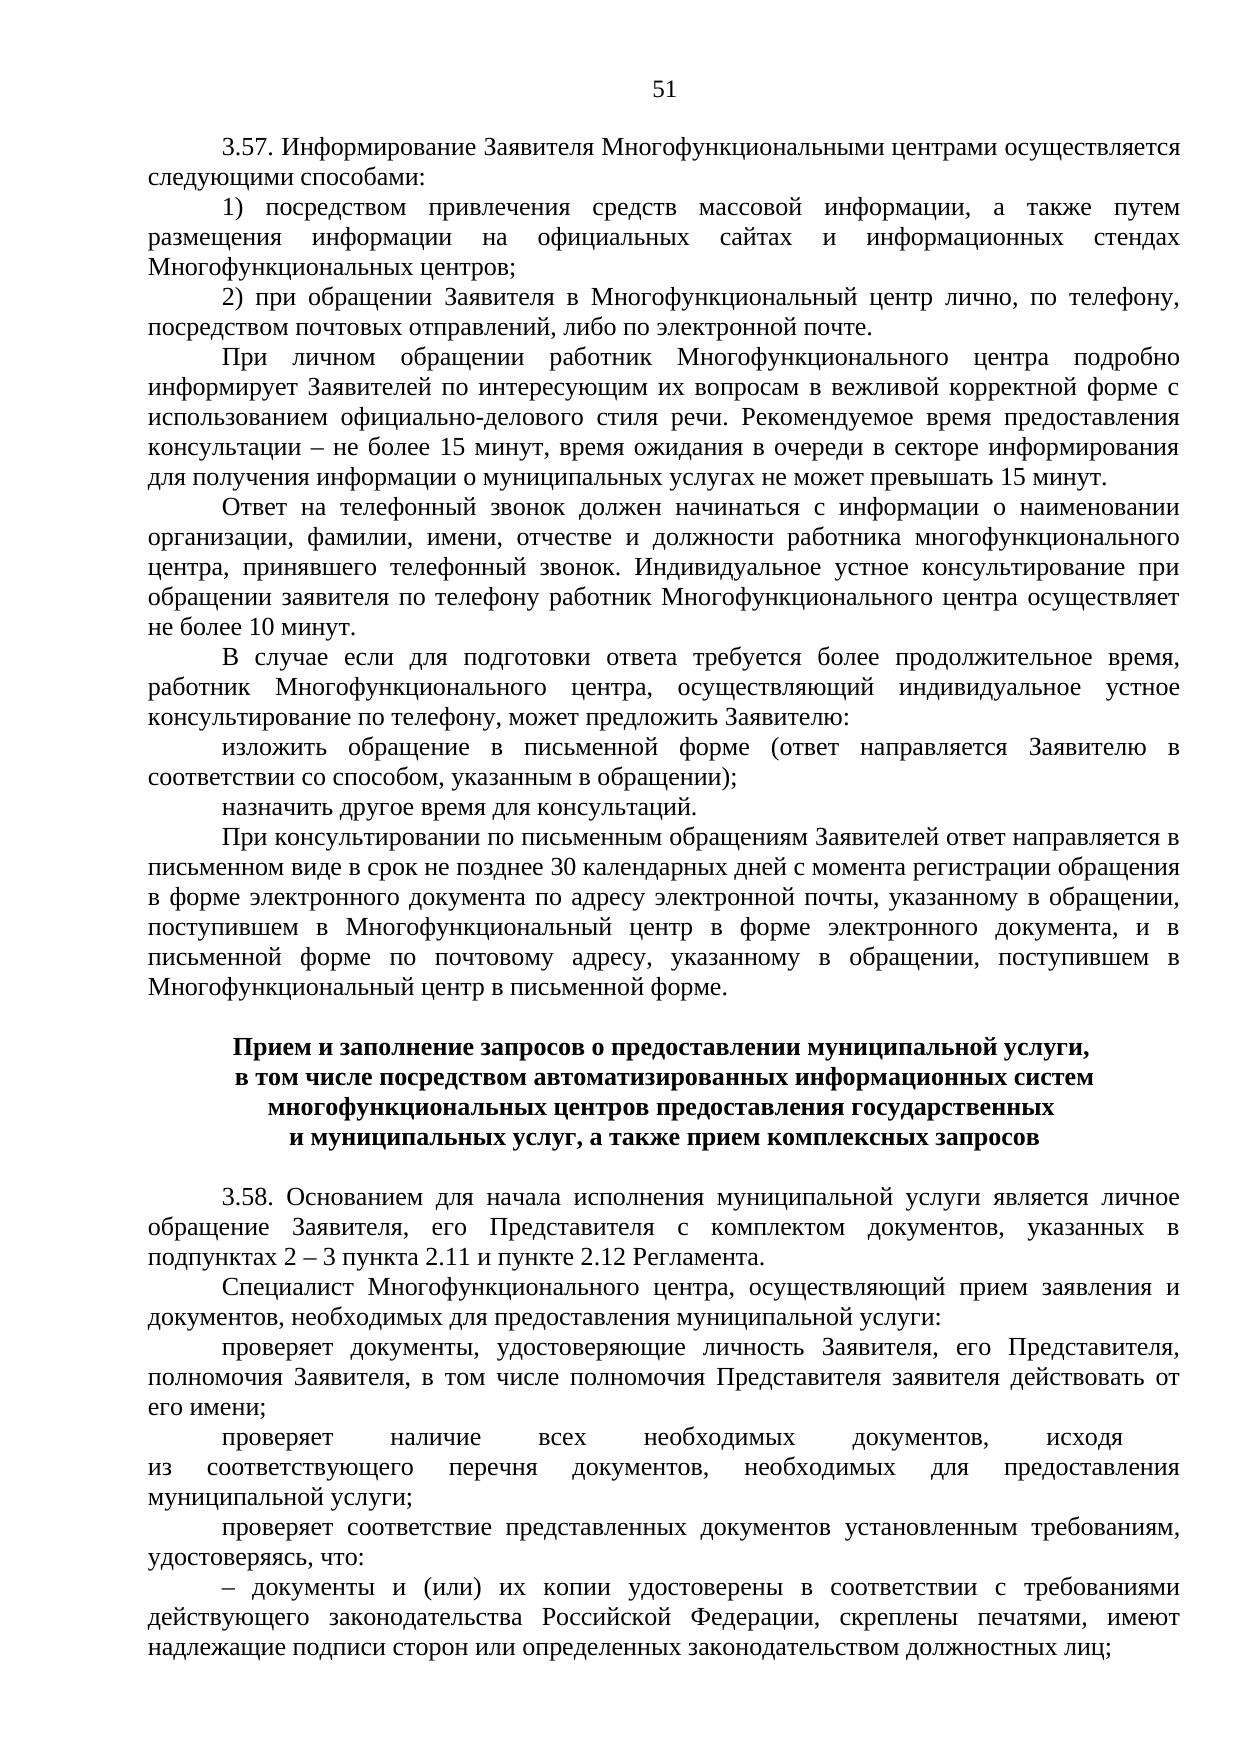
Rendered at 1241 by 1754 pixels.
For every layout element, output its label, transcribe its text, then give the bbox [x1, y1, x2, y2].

text При личном обращении работник Многофункционального центра подробно информирует Заявителей по интересующим их вопросам в вежливой корректной форме с использованием официально-делового стиля речи. Рекомендуемое время предоставления консультации – не более 15 минут, время ожидания в очереди в секторе информирования для получения информации о муниципальных услугах не может превышать 15 минут. [148, 341, 1181, 491]
text 3.58. Основанием для начала исполнения муниципальной услуги является личное обращение Заявителя, его Представителя с комплектом документов, указанных в подпунктах 2 – 3 пункта 2.11 и пункте 2.12 Регламента. [148, 1181, 1181, 1271]
text изложить обращение в письменной форме (ответ направляется Заявителю в соответствии со способом, указанным в обращении); [148, 731, 1181, 791]
text проверяет документы, удостоверяющие личность Заявителя, его Представителя, полномочия Заявителя, в том числе полномочия Представителя заявителя действовать от его имени; [148, 1331, 1181, 1421]
text 2) при обращении Заявителя в Многофункциональный центр лично, по телефону, посредством почтовых отправлений, либо по электронной почте. [148, 281, 1181, 341]
text При консультировании по письменным обращениям Заявителей ответ направляется в письменном виде в срок не позднее 30 календарных дней с момента регистрации обращения в форме электронного документа по адресу электронной почты, указанному в обращении, поступившем в Многофункциональный центр в форме электронного документа, и в письменной форме по почтовому адресу, указанному в обращении, поступившем в Многофункциональный центр в письменной форме. [148, 821, 1181, 1001]
text проверяет соответствие представленных документов установленным требованиям, удостоверяясь, что: [148, 1511, 1181, 1571]
text 3.57. Информирование Заявителя Многофункциональными центрами осуществляется следующими способами: [148, 131, 1181, 191]
text Прием и заполнение запросов о предоставлении муниципальной услуги, в том числе посредством автоматизированных информационных систем многофункциональных центров предоставления государственных и муниципальных услуг, а также прием комплексных запросов [148, 1031, 1181, 1151]
text – документы и (или) их копии удостоверены в соответствии с требованиями действующего законодательства Российской Федерации, скреплены печатями, имеют надлежащие подписи сторон или определенных законодательством должностных лиц; [148, 1571, 1181, 1661]
text В случае если для подготовки ответа требуется более продолжительное время, работник Многофункционального центра, осуществляющий индивидуальное устное консультирование по телефону, может предложить Заявителю: [148, 641, 1181, 731]
text 1) посредством привлечения средств массовой информации, а также путем размещения информации на официальных сайтах и информационных стендах Многофункциональных центров; [148, 191, 1181, 281]
text назначить другое время для консультаций. [148, 791, 1181, 821]
text Специалист Многофункционального центра, осуществляющий прием заявления и документов, необходимых для предоставления муниципальной услуги: [148, 1271, 1181, 1331]
text проверяет наличие всех необходимых документов, исходя из соответствующего перечня документов, необходимых для предоставления муниципальной услуги; [148, 1421, 1181, 1511]
text Ответ на телефонный звонок должен начинаться с информации о наименовании организации, фамилии, имени, отчестве и должности работника многофункционального центра, принявшего телефонный звонок. Индивидуальное устное консультирование при обращении заявителя по телефону работник Многофункционального центра осуществляет не более 10 минут. [148, 491, 1181, 641]
